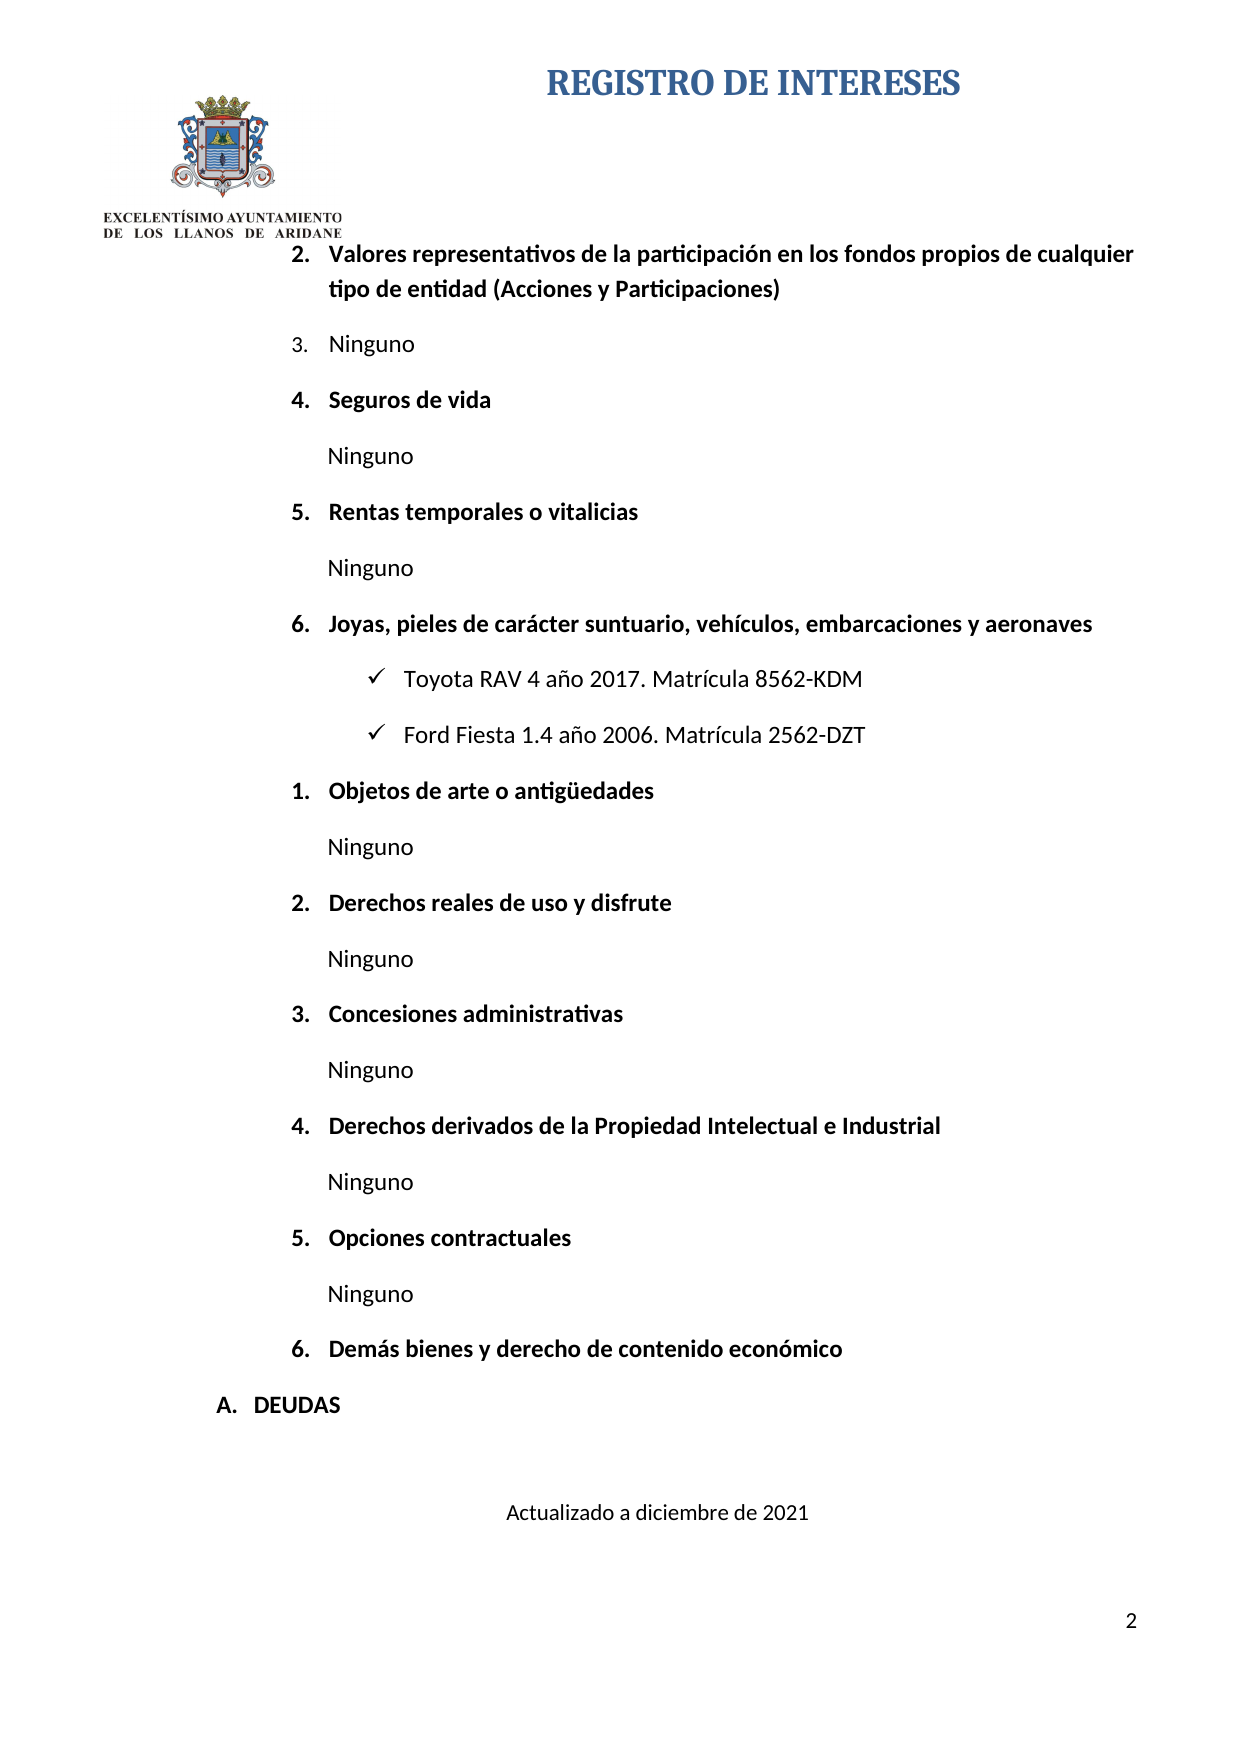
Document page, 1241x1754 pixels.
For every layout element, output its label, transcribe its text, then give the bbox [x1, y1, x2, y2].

list Valores representativos de la participación en los fondos propios de cualquier tipo de entidad (Acciones y Participaciones) [291, 238, 1137, 303]
list Ninguno [253, 552, 1137, 582]
list Toyota RAV 4 año 2017. Matrícula 8562-KDM [366, 663, 1137, 694]
list Demás bienes y derecho de contenido económico [291, 1333, 1137, 1364]
list DEUDAS [216, 1389, 1137, 1420]
list Opciones contractuales [291, 1222, 1137, 1252]
list Objetos de arte o antigüedades [291, 775, 1137, 806]
picture [103, 95, 342, 238]
list Ninguno [253, 831, 1137, 862]
list Derechos derivados de la Propiedad Intelectual e Industrial [291, 1110, 1137, 1141]
list Ninguno [253, 1054, 1137, 1085]
list Rentas temporales o vitalicias [291, 496, 1137, 527]
list Ninguno [253, 1278, 1137, 1308]
list Ninguno [253, 1166, 1137, 1197]
list Actualizado a diciembre de 2021 [178, 1498, 1137, 1526]
list Concesiones administrativas [291, 998, 1137, 1029]
list Ford Fiesta 1.4 año 2006. Matrícula 2562-DZT [366, 719, 1137, 750]
list Ninguno [253, 440, 1137, 471]
list Ninguno [291, 328, 1137, 359]
list Derechos reales de uso y disfrute [291, 887, 1137, 917]
list Joyas, pieles de carácter suntuario, vehículos, embarcaciones y aeronaves [291, 608, 1137, 638]
list Ninguno [253, 943, 1137, 973]
list Seguros de vida [291, 384, 1137, 415]
